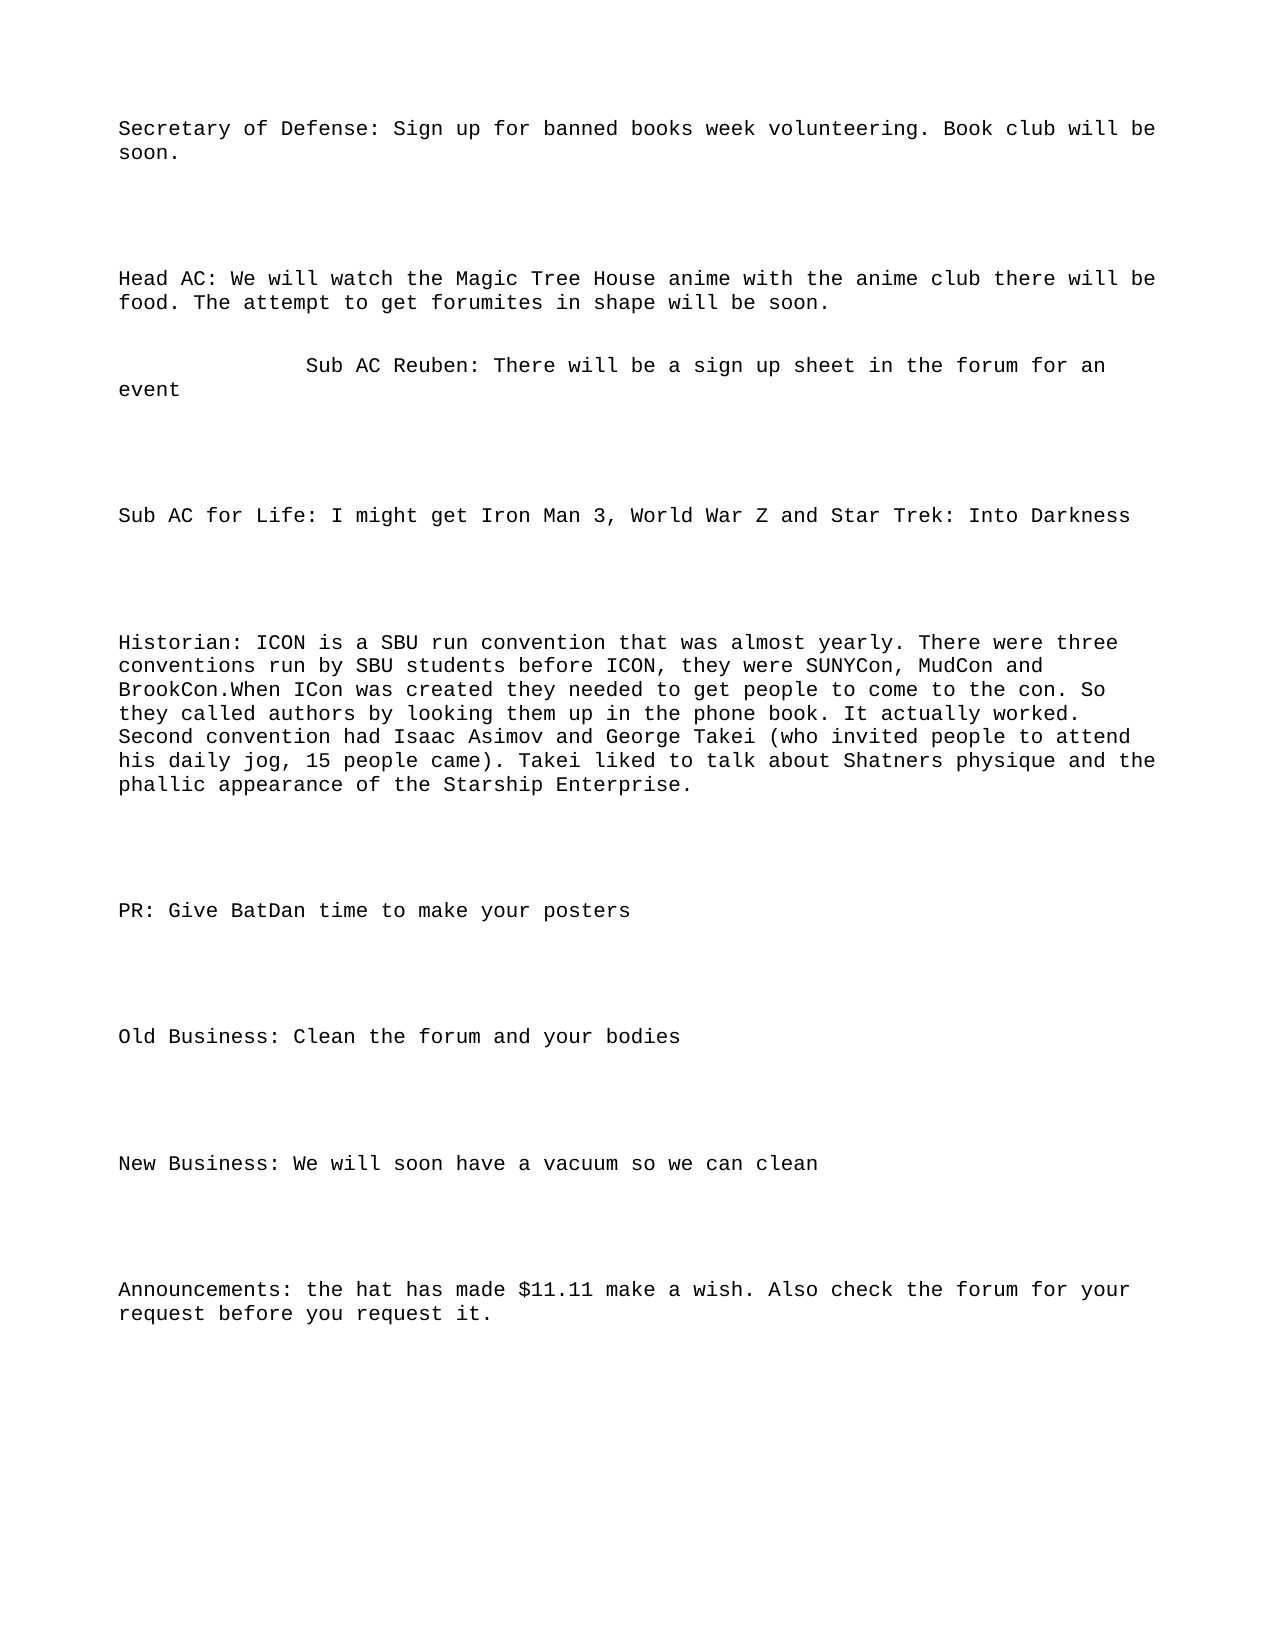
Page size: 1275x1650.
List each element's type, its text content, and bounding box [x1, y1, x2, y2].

text Sub AC for Life: I might get Iron Man 3, World War Z and Star Trek: Into Darkness [118, 505, 1157, 529]
text Sub AC Reuben: There will be a sign up sheet in the forum for an event [118, 355, 1157, 402]
text Secretary of Defense: Sign up for banned books week volunteering. Book club will be soon. [118, 118, 1157, 165]
text Announcements: the hat has made $11.11 make a wish. Also check the forum for your request before you request it. [118, 1279, 1157, 1327]
text Old Business: Clean the forum and your bodies [118, 1026, 1157, 1050]
text Historian: ICON is a SBU run convention that was almost yearly. There were three conventions run by SBU students before ICON, they were SUNYCon, MudCon and BrookCon.When ICon was created they needed to get people to come to the con. So they called authors by looking them up in the phone book. It actually worked. Second convention had Isaac Asimov and George Takei (who invited people to attend his daily jog, 15 people came). Takei liked to talk about Shatners physique and the phallic appearance of the Starship Enterprise. [118, 632, 1157, 797]
text New Business: We will soon have a vacuum so we can clean [118, 1153, 1157, 1177]
text Head AC: We will watch the Magic Tree House anime with the anime club there will be food. The attempt to get forumites in shape will be soon. [118, 268, 1157, 316]
text PR: Give BatDan time to make your posters [118, 900, 1157, 924]
